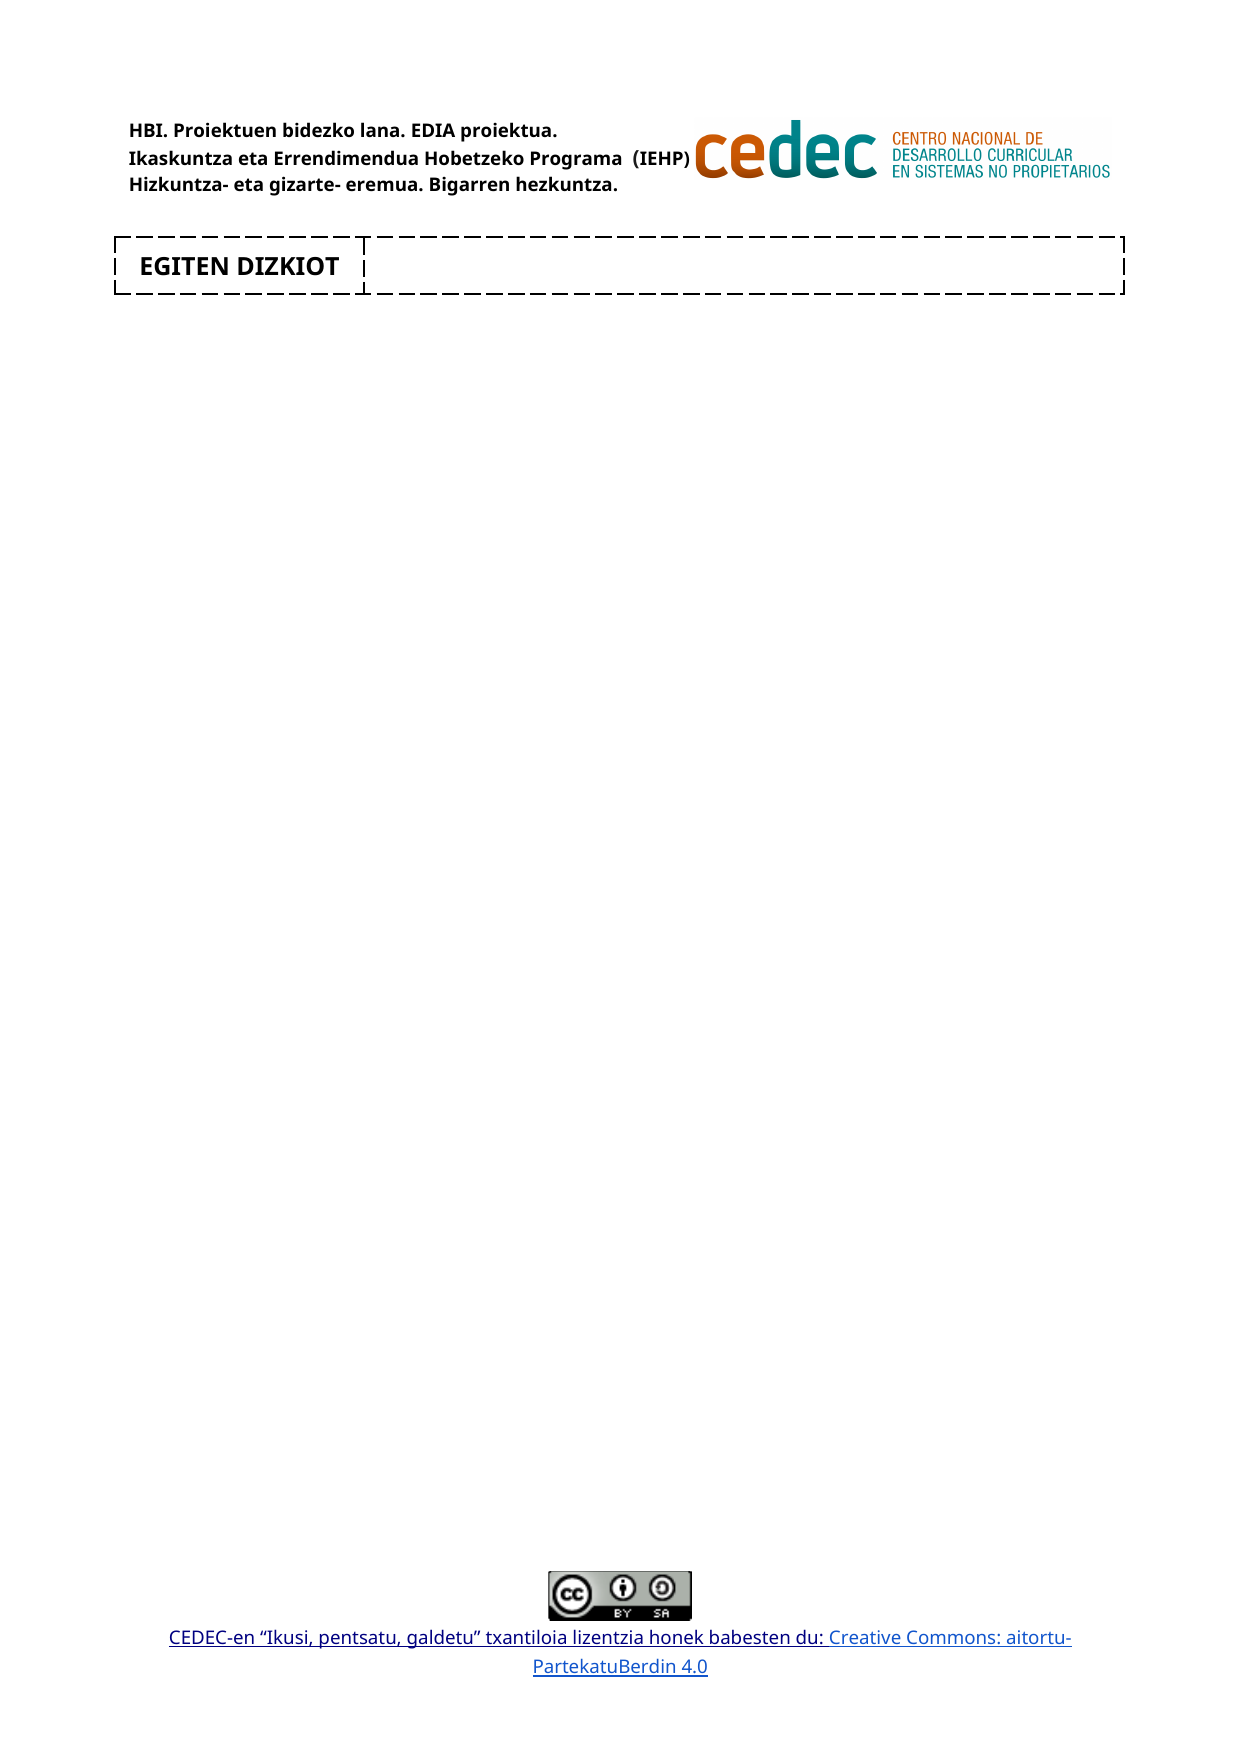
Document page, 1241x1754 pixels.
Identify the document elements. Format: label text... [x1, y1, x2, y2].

table_cell EGITEN DIZKIOT [115, 236, 364, 293]
table_cell [364, 236, 1124, 293]
picture [548, 1571, 692, 1621]
picture [694, 117, 1112, 180]
